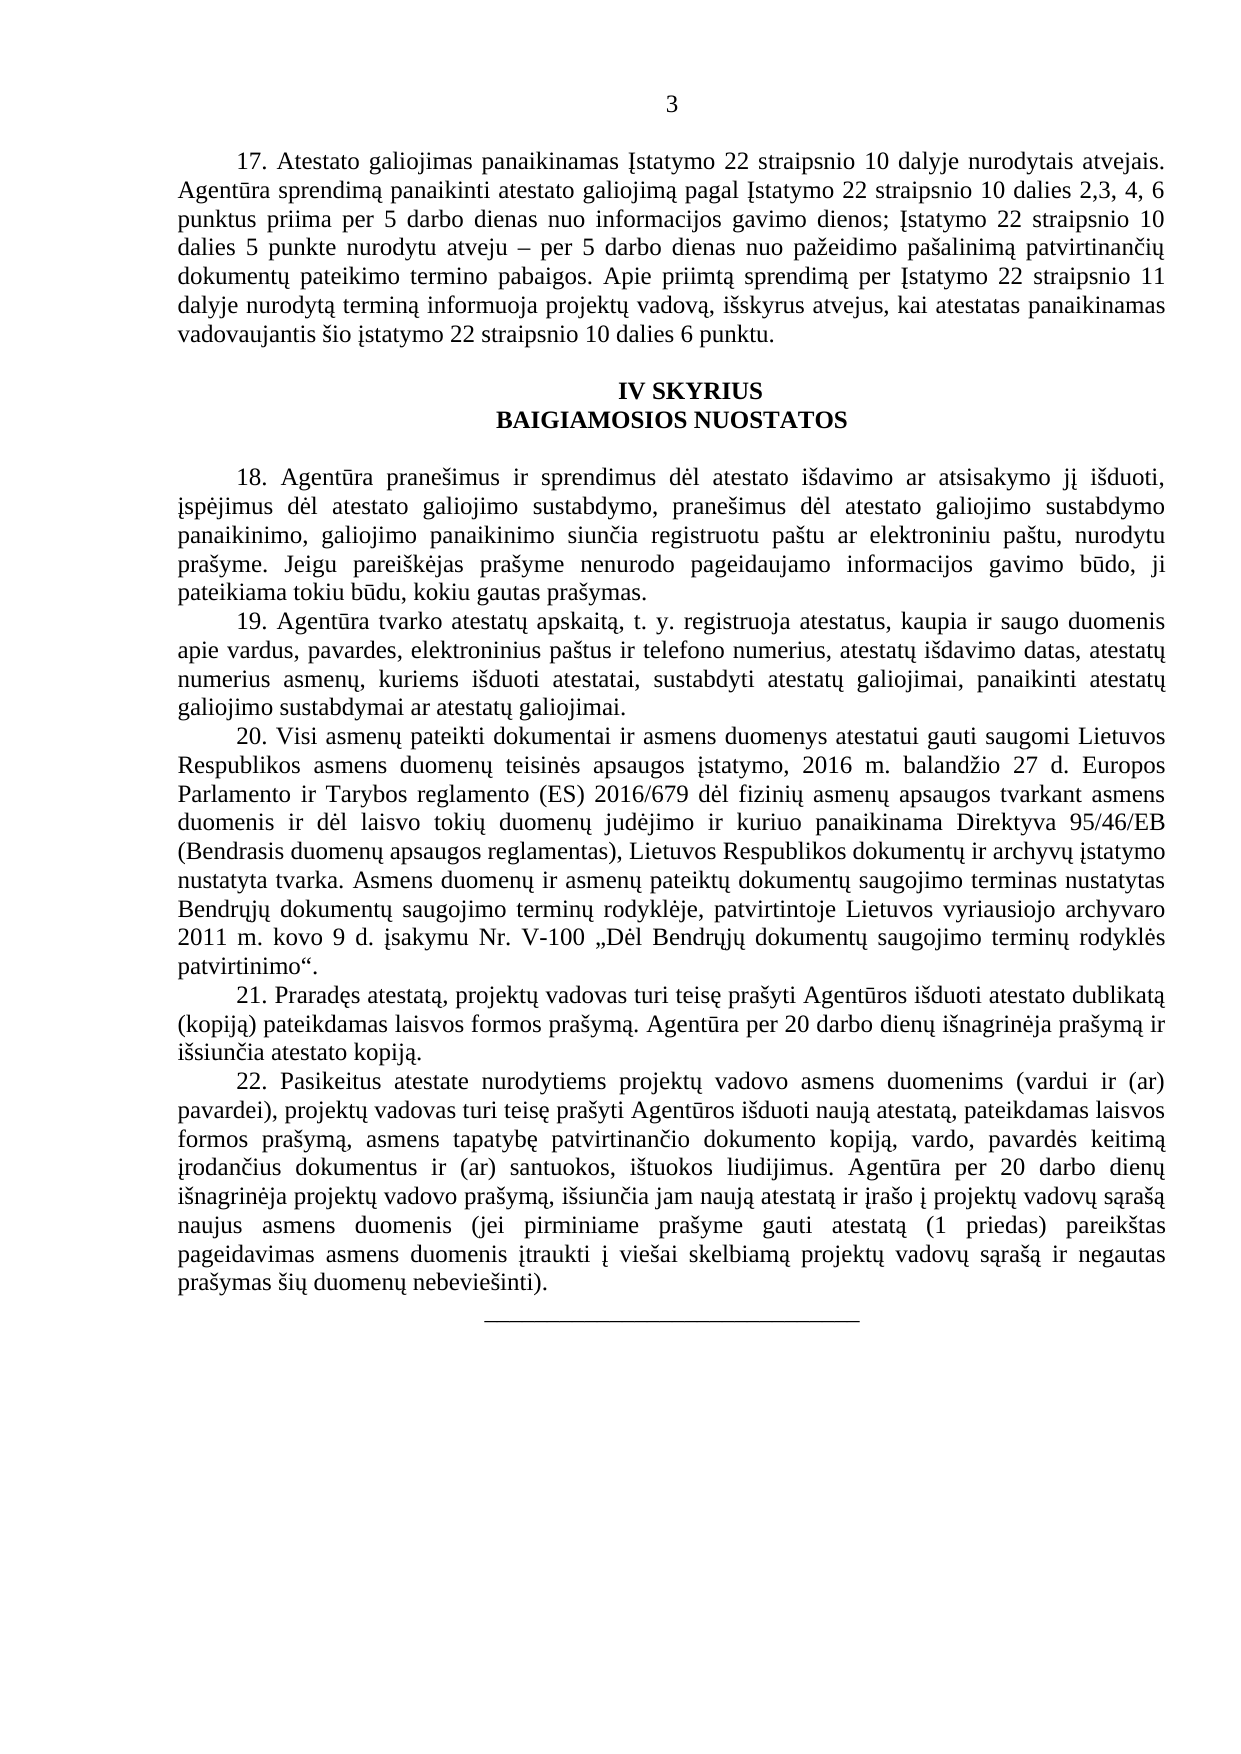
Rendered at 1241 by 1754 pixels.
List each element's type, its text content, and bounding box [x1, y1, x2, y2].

text 20. Visi asmenų pateikti dokumentai ir asmens duomenys atestatui gauti saugomi Lietuvos Respublikos asmens duomenų teisinės apsaugos įstatymo, 2016 m. balandžio 27 d. Europos Parlamento ir Tarybos reglamento (ES) 2016/679 dėl fizinių asmenų apsaugos tvarkant asmens duomenis ir dėl laisvo tokių duomenų judėjimo ir kuriuo panaikinama Direktyva 95/46/EB (Bendrasis duomenų apsaugos reglamentas), Lietuvos Respublikos dokumentų ir archyvų įstatymo nustatyta tvarka. Asmens duomenų ir asmenų pateiktų dokumentų saugojimo terminas nustatytas Bendrųjų dokumentų saugojimo terminų rodyklėje, patvirtintoje Lietuvos vyriausiojo archyvaro 2011 m. kovo 9 d. įsakymu Nr. V-100 „Dėl Bendrųjų dokumentų saugojimo terminų rodyklės patvirtinimo“. [177, 721, 1166, 980]
text ______________________________ [177, 1296, 1166, 1325]
text 19. Agentūra tvarko atestatų apskaitą, t. y. registruoja atestatus, kaupia ir saugo duomenis apie vardus, pavardes, elektroninius paštus ir telefono numerius, atestatų išdavimo datas, atestatų numerius asmenų, kuriems išduoti atestatai, sustabdyti atestatų galiojimai, panaikinti atestatų galiojimo sustabdymai ar atestatų galiojimai. [177, 606, 1166, 721]
text 17. Atestato galiojimas panaikinamas Įstatymo 22 straipsnio 10 dalyje nurodytais atvejais. Agentūra sprendimą panaikinti atestato galiojimą pagal Įstatymo 22 straipsnio 10 dalies 2,3, 4, 6 punktus priima per 5 darbo dienas nuo informacijos gavimo dienos; Įstatymo 22 straipsnio 10 dalies 5 punkte nurodytu atveju – per 5 darbo dienas nuo pažeidimo pašalinimą patvirtinančių dokumentų pateikimo termino pabaigos. Apie priimtą sprendimą per Įstatymo 22 straipsnio 11 dalyje nurodytą terminą informuoja projektų vadovą, išskyrus atvejus, kai atestatas panaikinamas vadovaujantis šio įstatymo 22 straipsnio 10 dalies 6 punktu. [177, 146, 1166, 347]
text IV SKYRIUS [215, 376, 1166, 405]
text 21. Praradęs atestatą, projektų vadovas turi teisę prašyti Agentūros išduoti atestato dublikatą (kopiją) pateikdamas laisvos formos prašymą. Agentūra per 20 darbo dienų išnagrinėja prašymą ir išsiunčia atestato kopiją. [177, 980, 1166, 1066]
text 22. Pasikeitus atestate nurodytiems projektų vadovo asmens duomenims (vardui ir (ar) pavardei), projektų vadovas turi teisę prašyti Agentūros išduoti naują atestatą, pateikdamas laisvos formos prašymą, asmens tapatybę patvirtinančio dokumento kopiją, vardo, pavardės keitimą įrodančius dokumentus ir (ar) santuokos, ištuokos liudijimus. Agentūra per 20 darbo dienų išnagrinėja projektų vadovo prašymą, išsiunčia jam naują atestatą ir įrašo į projektų vadovų sąrašą naujus asmens duomenis (jei pirminiame prašyme gauti atestatą (1 priedas) pareikštas pageidavimas asmens duomenis įtraukti į viešai skelbiamą projektų vadovų sąrašą ir negautas prašymas šių duomenų nebeviešinti). [177, 1066, 1166, 1296]
text BAIGIAMOSIOS NUOSTATOS [177, 405, 1166, 434]
text 18. Agentūra pranešimus ir sprendimus dėl atestato išdavimo ar atsisakymo jį išduoti, įspėjimus dėl atestato galiojimo sustabdymo, pranešimus dėl atestato galiojimo sustabdymo panaikinimo, galiojimo panaikinimo siunčia registruotu paštu ar elektroniniu paštu, nurodytu prašyme. Jeigu pareiškėjas prašyme nenurodo pageidaujamo informacijos gavimo būdo, ji pateikiama tokiu būdu, kokiu gautas prašymas. [177, 462, 1166, 606]
